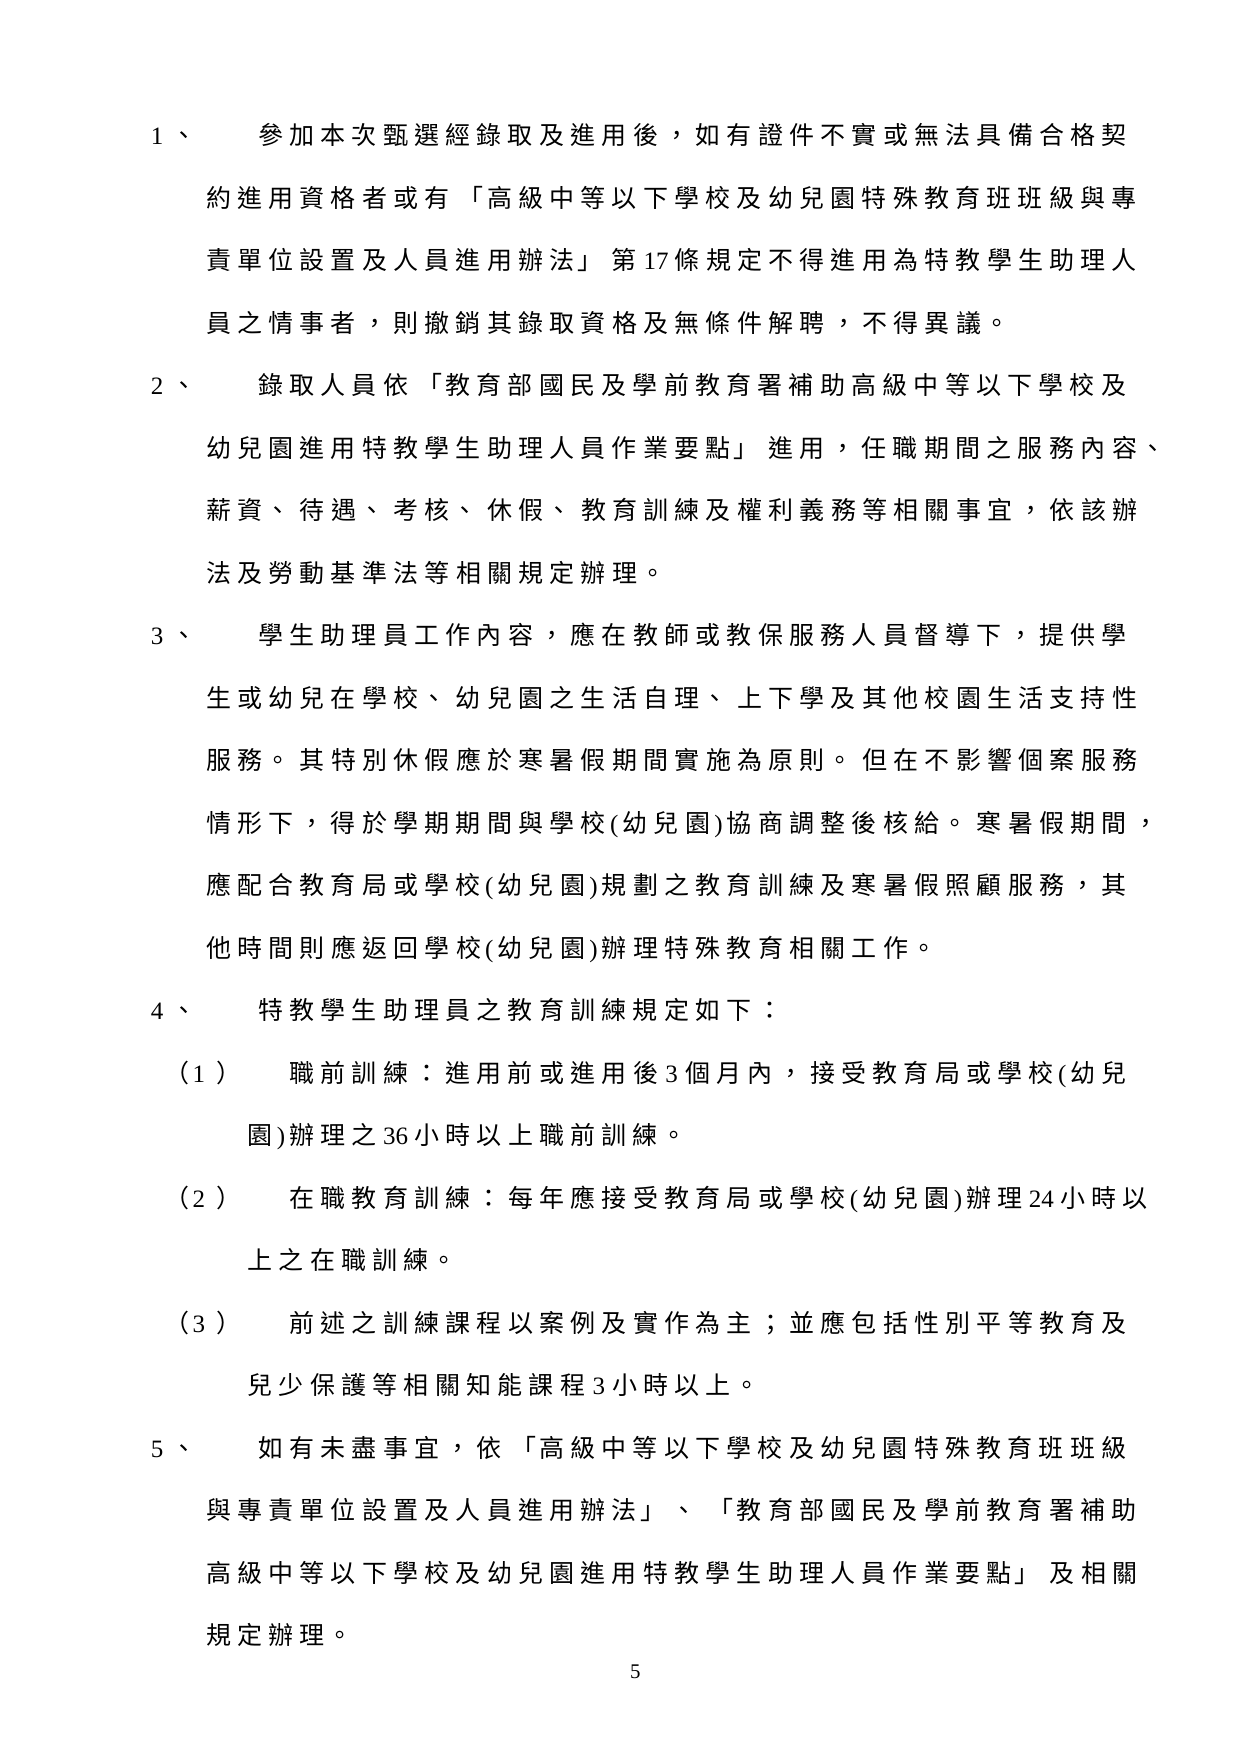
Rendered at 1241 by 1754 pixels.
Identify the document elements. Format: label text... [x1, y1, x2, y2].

list 錄取人員依「教育部國民及學前教育署補助高級中等以下學校及幼兒園進用特教學生助理人員作業要點」進用，任職期間之服務內容、薪資、待遇、考核、休假、教育訓練及權利義務等相關事宜，依該辦法及勞動基準法等相關規定辦理。 [149, 342, 1151, 592]
list 前述之訓練課程以案例及實作為主；並應包括性別平等教育及兒少保護等相關知能課程3小時以上。 [161, 1280, 1151, 1405]
list 特教學生助理員之教育訓練規定如下： [149, 967, 1151, 1030]
list 學生助理員工作內容，應在教師或教保服務人員督導下，提供學生或幼兒在學校、幼兒園之生活自理、上下學及其他校園生活支持性服務。其特別休假應於寒暑假期間實施為原則。但在不影響個案服務情形下，得於學期期間與學校(幼兒園)協商調整後核給。寒暑假期間，應配合教育局或學校(幼兒園)規劃之教育訓練及寒暑假照顧服務，其他時間則應返回學校(幼兒園)辦理特殊教育相關工作。 [149, 592, 1151, 967]
list 如有未盡事宜，依「高級中等以下學校及幼兒園特殊教育班班級與專責單位設置及人員進用辦法」、「教育部國民及學前教育署補助高級中等以下學校及幼兒園進用特教學生助理人員作業要點」及相關規定辦理。 [149, 1405, 1151, 1655]
list 職前訓練：進用前或進用後3個月內，接受教育局或學校(幼兒園)辦理之36小時以上職前訓練。 [161, 1030, 1151, 1155]
list 在職教育訓練：每年應接受教育局或學校(幼兒園)辦理24小時以上之在職訓練。 [161, 1155, 1151, 1280]
list 參加本次甄選經錄取及進用後，如有證件不實或無法具備合格契約進用資格者或有「高級中等以下學校及幼兒園特殊教育班班級與專責單位設置及人員進用辦法」第17條規定不得進用為特教學生助理人員之情事者，則撤銷其錄取資格及無條件解聘，不得異議。 [149, 92, 1151, 342]
